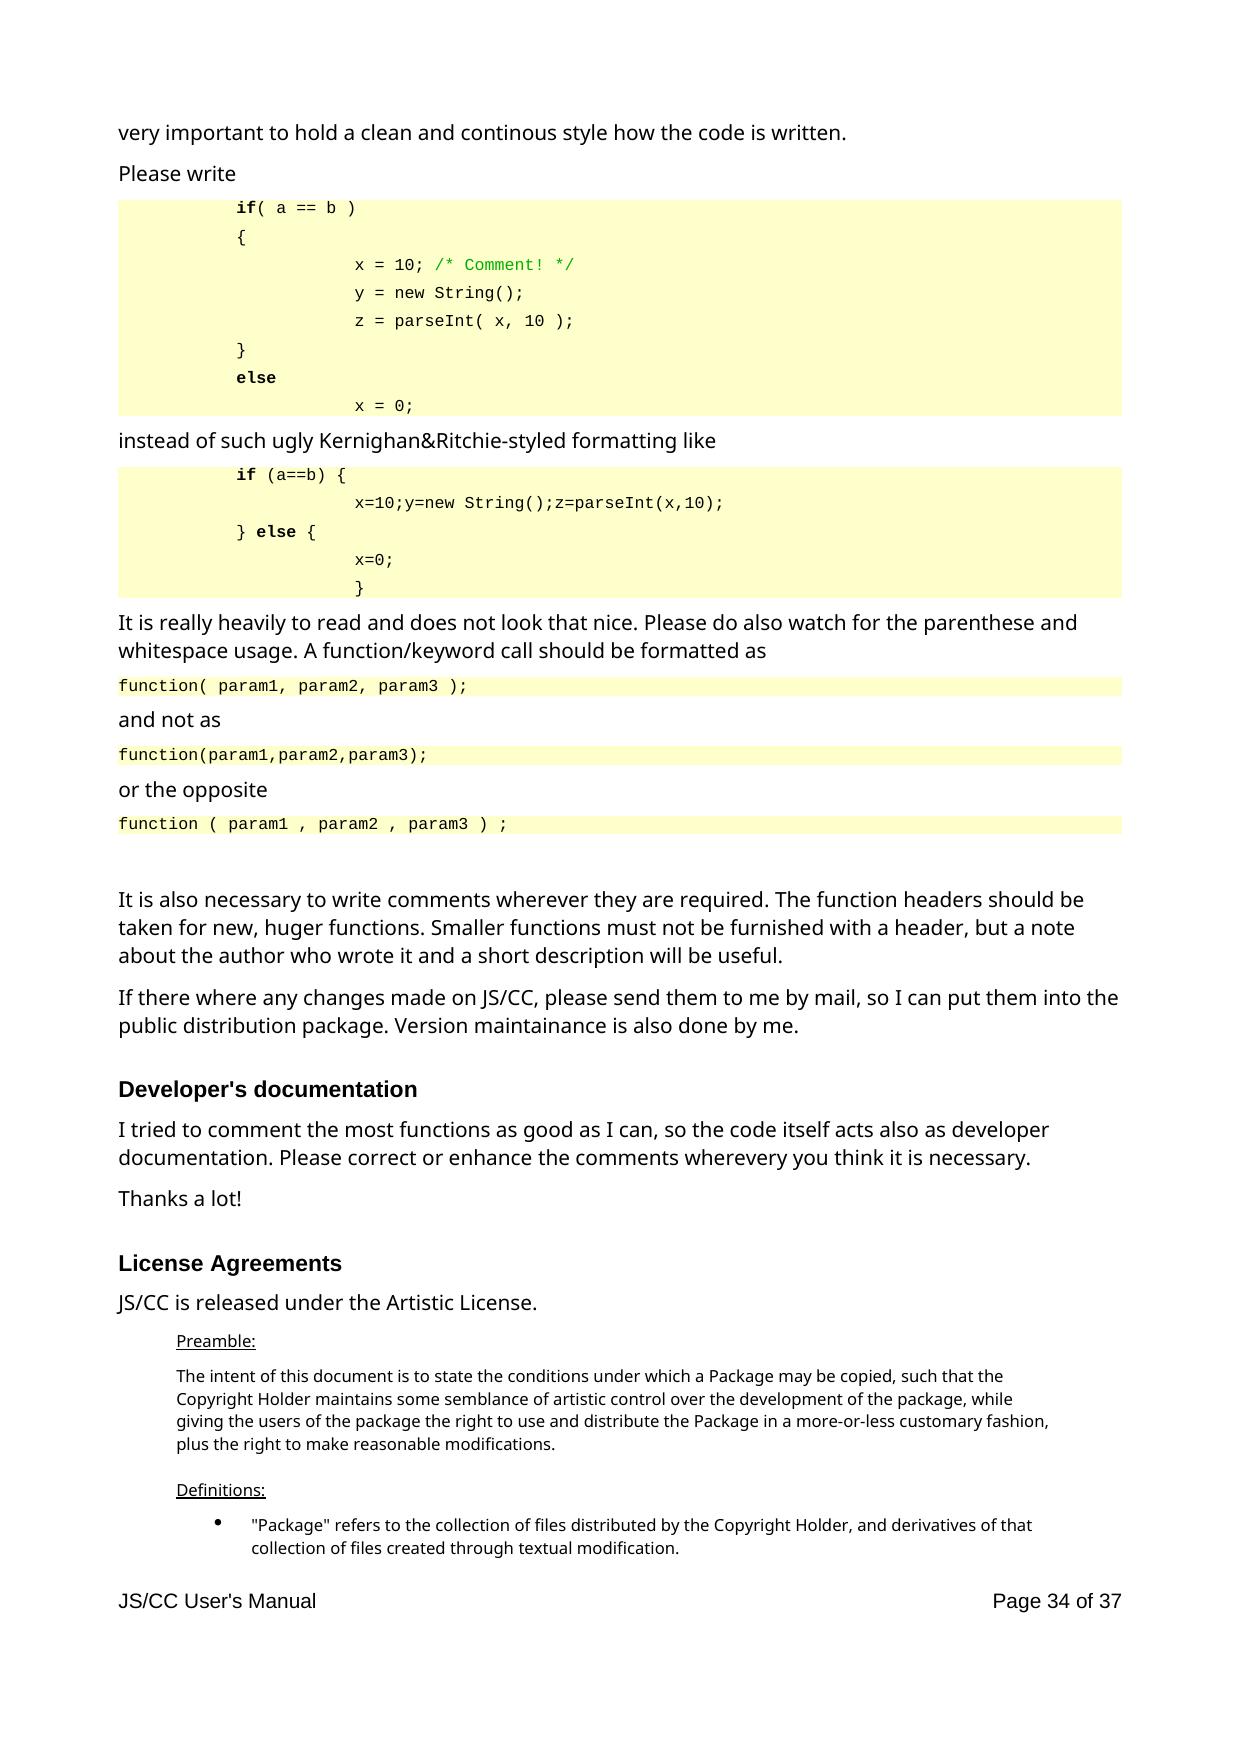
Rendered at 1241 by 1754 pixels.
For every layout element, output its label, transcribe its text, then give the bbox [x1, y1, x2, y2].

text Thanks a lot! [118, 1184, 1122, 1213]
text If there where any changes made on JS/CC, please send them to me by mail, so I can put them into the public distribution package. Version maintainance is also done by me. [118, 983, 1122, 1039]
text very important to hold a clean and continous style how the code is written. [118, 118, 1122, 147]
text x=10;y=new String();z=parseInt(x,10); } else { [118, 495, 1122, 542]
subtitle Developer's documentation [118, 1077, 1122, 1103]
list "Package" refers to the collection of files distributed by the Copyright Holder, and derivatives of that collection of files created through textual modification. [213, 1513, 1061, 1559]
text The intent of this document is to state the conditions under which a Package may be copied, such that the Copyright Holder maintains some semblance of artistic control over the development of the package, while giving the users of the package the right to use and distribute the Package in a more-or-less customary fashion, plus the right to make reasonable modifications. Definitions: [176, 1365, 1061, 1501]
text if( a == b ) { x = 10; /* Comment! */ y = new String(); z = parseInt( x, 10 ); } else x = 0; [118, 200, 1122, 416]
text function( param1, param2, param3 ); [118, 677, 1122, 696]
text Preamble: [176, 1329, 1061, 1352]
text Please write [118, 159, 1122, 187]
text It is also necessary to write comments wherever they are required. The function headers should be taken for new, huger functions. Smaller functions must not be furnished with a header, but a note about the author who wrote it and a short description will be useful. [118, 885, 1122, 970]
text function(param1,param2,param3); [118, 746, 1122, 765]
text and not as [118, 706, 1122, 734]
text It is really heavily to read and does not look that nice. Please do also watch for the parenthese and whitespace usage. A function/keyword call should be formatted as [118, 608, 1122, 665]
text if (a==b) { [118, 467, 1122, 486]
text function ( param1 , param2 , param3 ) ; [118, 816, 1122, 834]
text or the opposite [118, 775, 1122, 803]
text JS/CC is released under the Artistic License. [118, 1288, 1122, 1317]
subtitle License Agreements [118, 1250, 1122, 1276]
text instead of such ugly Kernighan&Ritchie-styled formatting like [118, 426, 1122, 454]
text I tried to comment the most functions as good as I can, so the code itself acts also as developer documentation. Please correct or enhance the comments wherevery you think it is necessary. [118, 1115, 1122, 1172]
text x=0; } [118, 551, 1122, 598]
